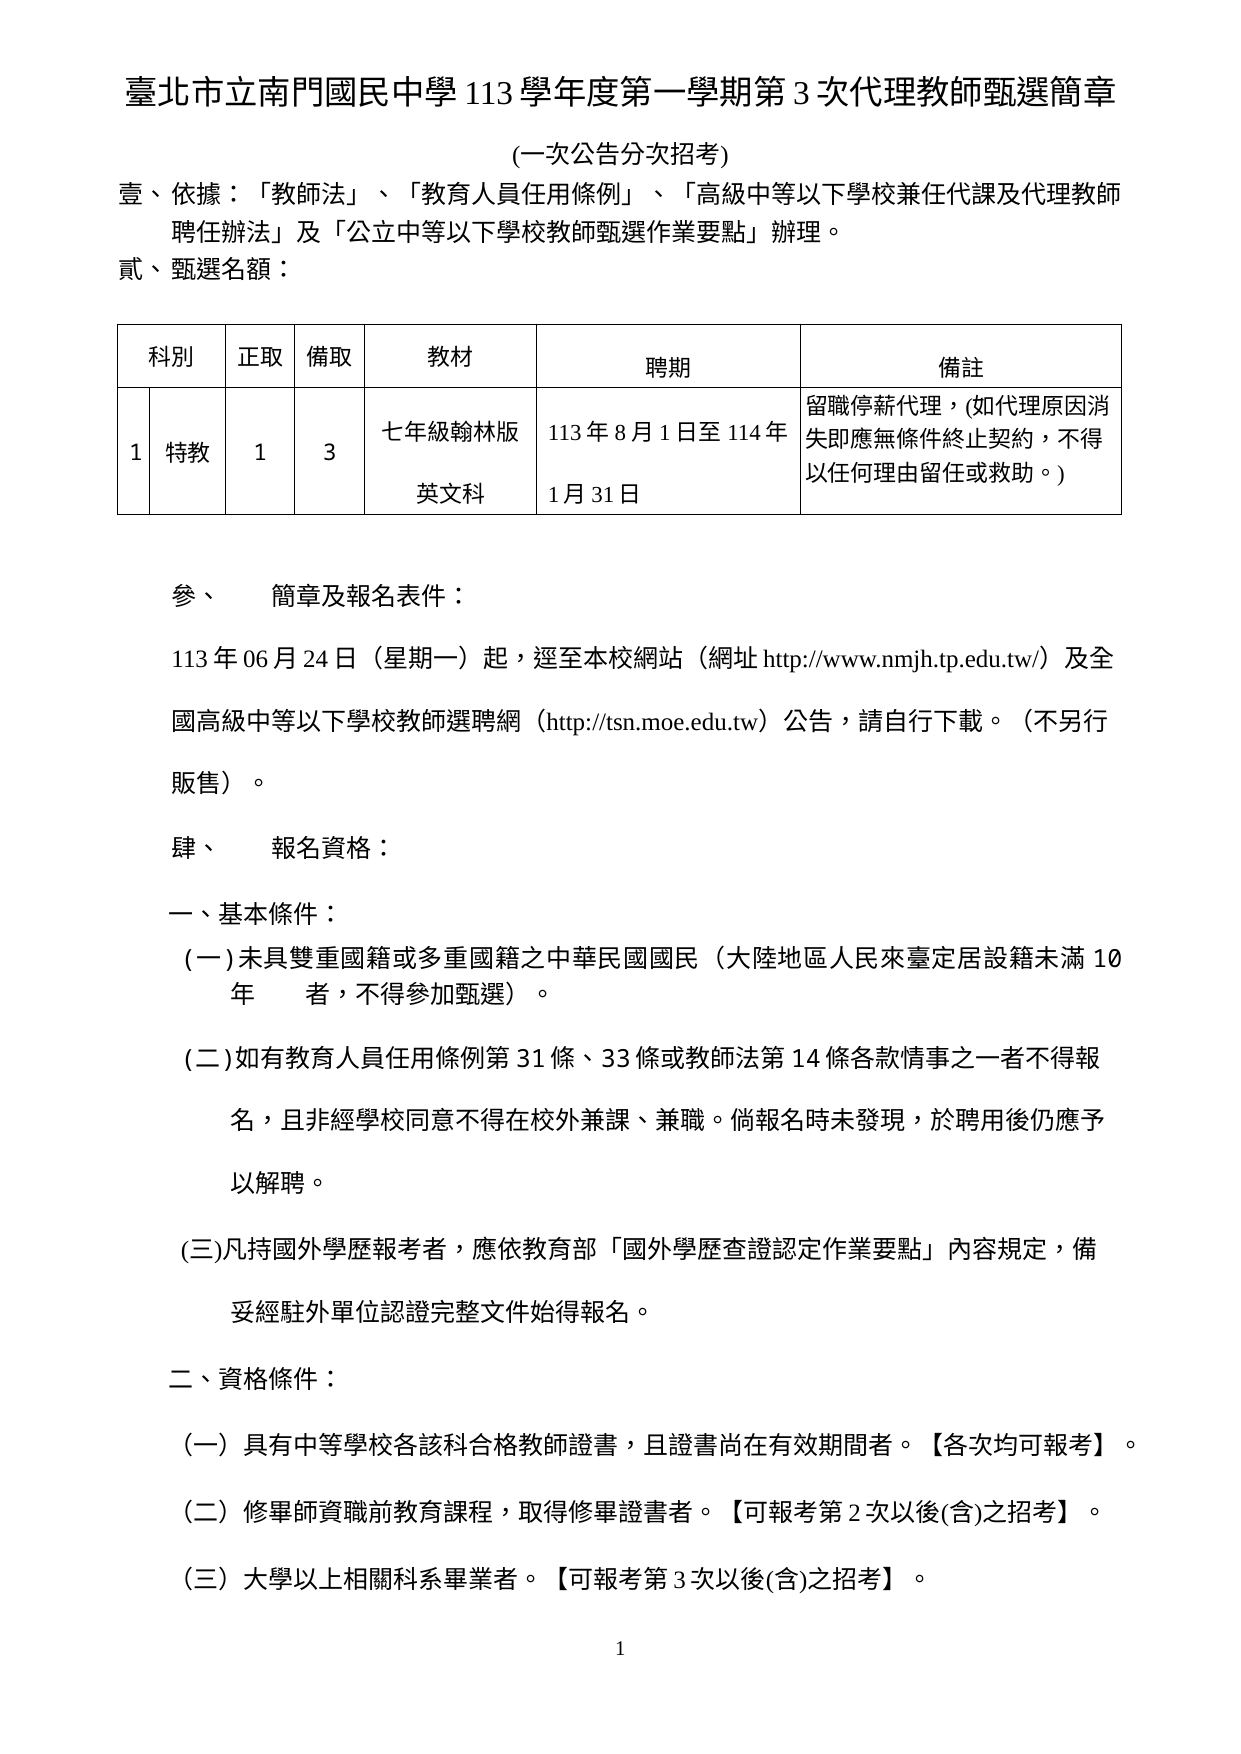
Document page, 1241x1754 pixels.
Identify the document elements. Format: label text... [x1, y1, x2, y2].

text (三)凡持國外學歷報考者，應依教育部「國外學歷查證認定作業要點」內容規定，備妥經駐外單位認證完整文件始得報名。 [181, 1206, 1122, 1331]
text (二)如有教育人員任用條例第31條、33條或教師法第14條各款情事之一者不得報名，且非經學校同意不得在校外兼課、兼職。倘報名時未發現，於聘用後仍應予以解聘。 [181, 1015, 1122, 1202]
table_header 聘期 [537, 325, 800, 387]
table_header 教材 [365, 325, 536, 387]
table_header 正取 [226, 325, 294, 387]
text 臺北市立南門國民中學113學年度第一學期第3次代理教師甄選簡章 [118, 48, 1122, 111]
table_cell 1 [118, 388, 149, 514]
text 一、基本條件： [168, 871, 1122, 934]
table_header 科別 [118, 325, 225, 387]
text （三）大學以上相關科系畢業者。【可報考第3次以後(含)之招考】。 [168, 1536, 1122, 1598]
table_cell 特教 [150, 388, 225, 514]
table_cell 1 [226, 388, 294, 514]
table_cell 七年級翰林版 英文科 [365, 388, 536, 514]
table_cell 留職停薪代理，(如代理原因消失即應無條件終止契約，不得以任何理由留任或救助。) [801, 388, 1121, 514]
text (一次公告分次招考) [118, 111, 1122, 173]
table_cell 3 [295, 388, 364, 514]
text （一）具有中等學校各該科合格教師證書，且證書尚在有效期間者。【各次均可報考】。 [168, 1402, 1122, 1465]
table_header 備取 [295, 325, 364, 387]
list 簡章及報名表件： 113年06月24日（星期一）起，逕至本校網站（網址http://www.nmjh.tp.edu.tw/）及全國高級中等以下學校教師選聘網（http://tsn.moe.edu.tw）公告，請自行下載。（不另行販售）。 [171, 553, 1122, 803]
list 報名資格： [171, 805, 1122, 867]
text （二）修畢師資職前教育課程，取得修畢證書者。【可報考第2次以後(含)之招考】。 [168, 1469, 1122, 1531]
text (一)未具雙重國籍或多重國籍之中華民國國民（大陸地區人民來臺定居設籍未滿10年 者，不得參加甄選）。 [181, 938, 1122, 1011]
table_header 備註 [801, 325, 1121, 387]
list 甄選名額： [118, 248, 1122, 286]
list 依據：「教師法」、「教育人員任用條例」、「高級中等以下學校兼任代課及代理教師聘任辦法」及「公立中等以下學校教師甄選作業要點」辦理。 [118, 173, 1122, 248]
table_cell 113年8月1日至114年1月31日 [537, 388, 800, 514]
text 二、資格條件： [168, 1336, 1122, 1398]
